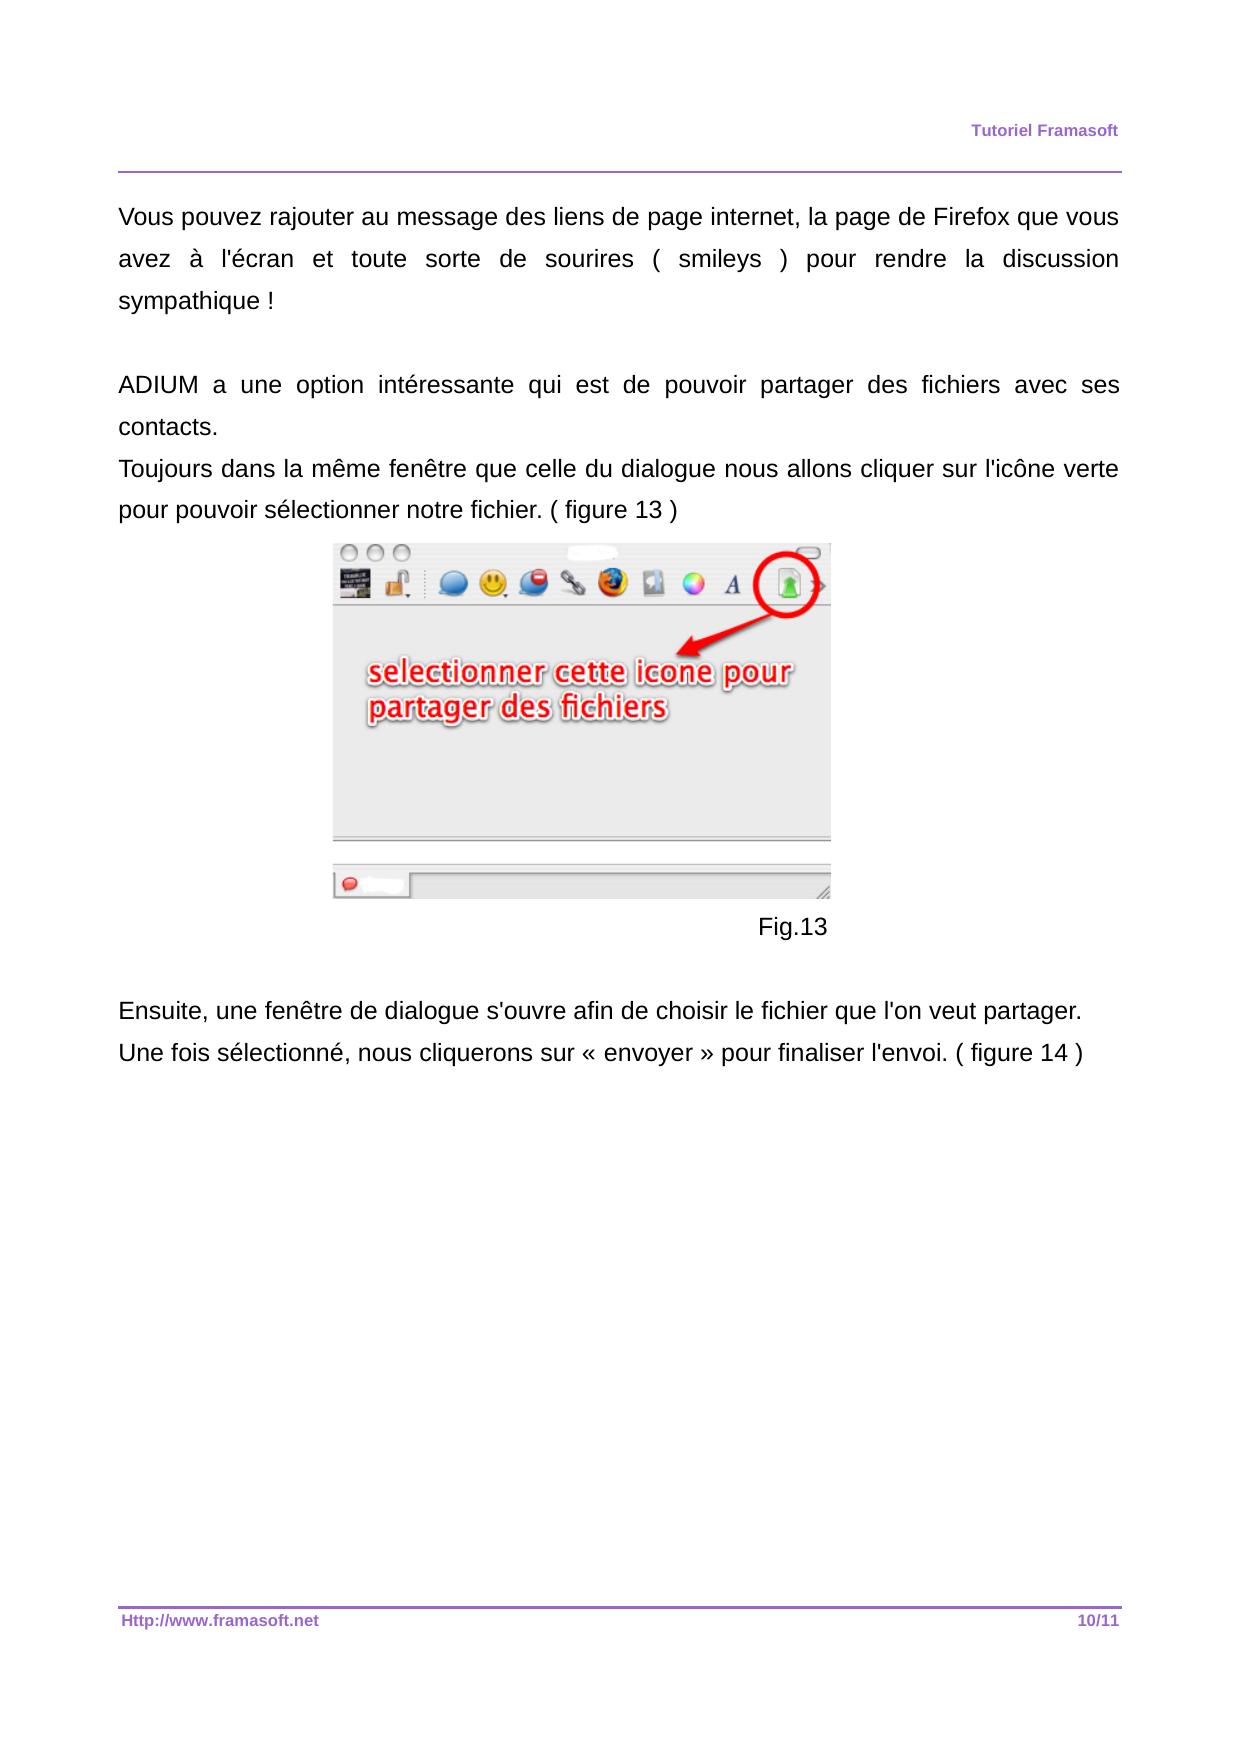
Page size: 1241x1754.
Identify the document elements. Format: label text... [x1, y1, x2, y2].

picture [313, 543, 831, 899]
text Toujours dans la même fenêtre que celle du dialogue nous allons cliquer sur l'icône verte pour pouvoir sélectionner notre fichier. ( figure 13 ) [118, 454, 1122, 524]
text Vous pouvez rajouter au message des liens de page internet, la page de Firefox que vous avez à l'écran et toute sorte de sourires ( smileys ) pour rendre la discussion sympathique ! [118, 202, 1122, 314]
text ADIUM a une option intéressante qui est de pouvoir partager des fichiers avec ses contacts. [118, 370, 1122, 440]
text Fig.13 [118, 538, 1122, 941]
text Une fois sélectionné, nous cliquerons sur « envoyer » pour finaliser l'envoi. ( figure 14 ) [118, 1039, 1122, 1067]
text Ensuite, une fenêtre de dialogue s'ouvre afin de choisir le fichier que l'on veut partager. [118, 997, 1122, 1025]
